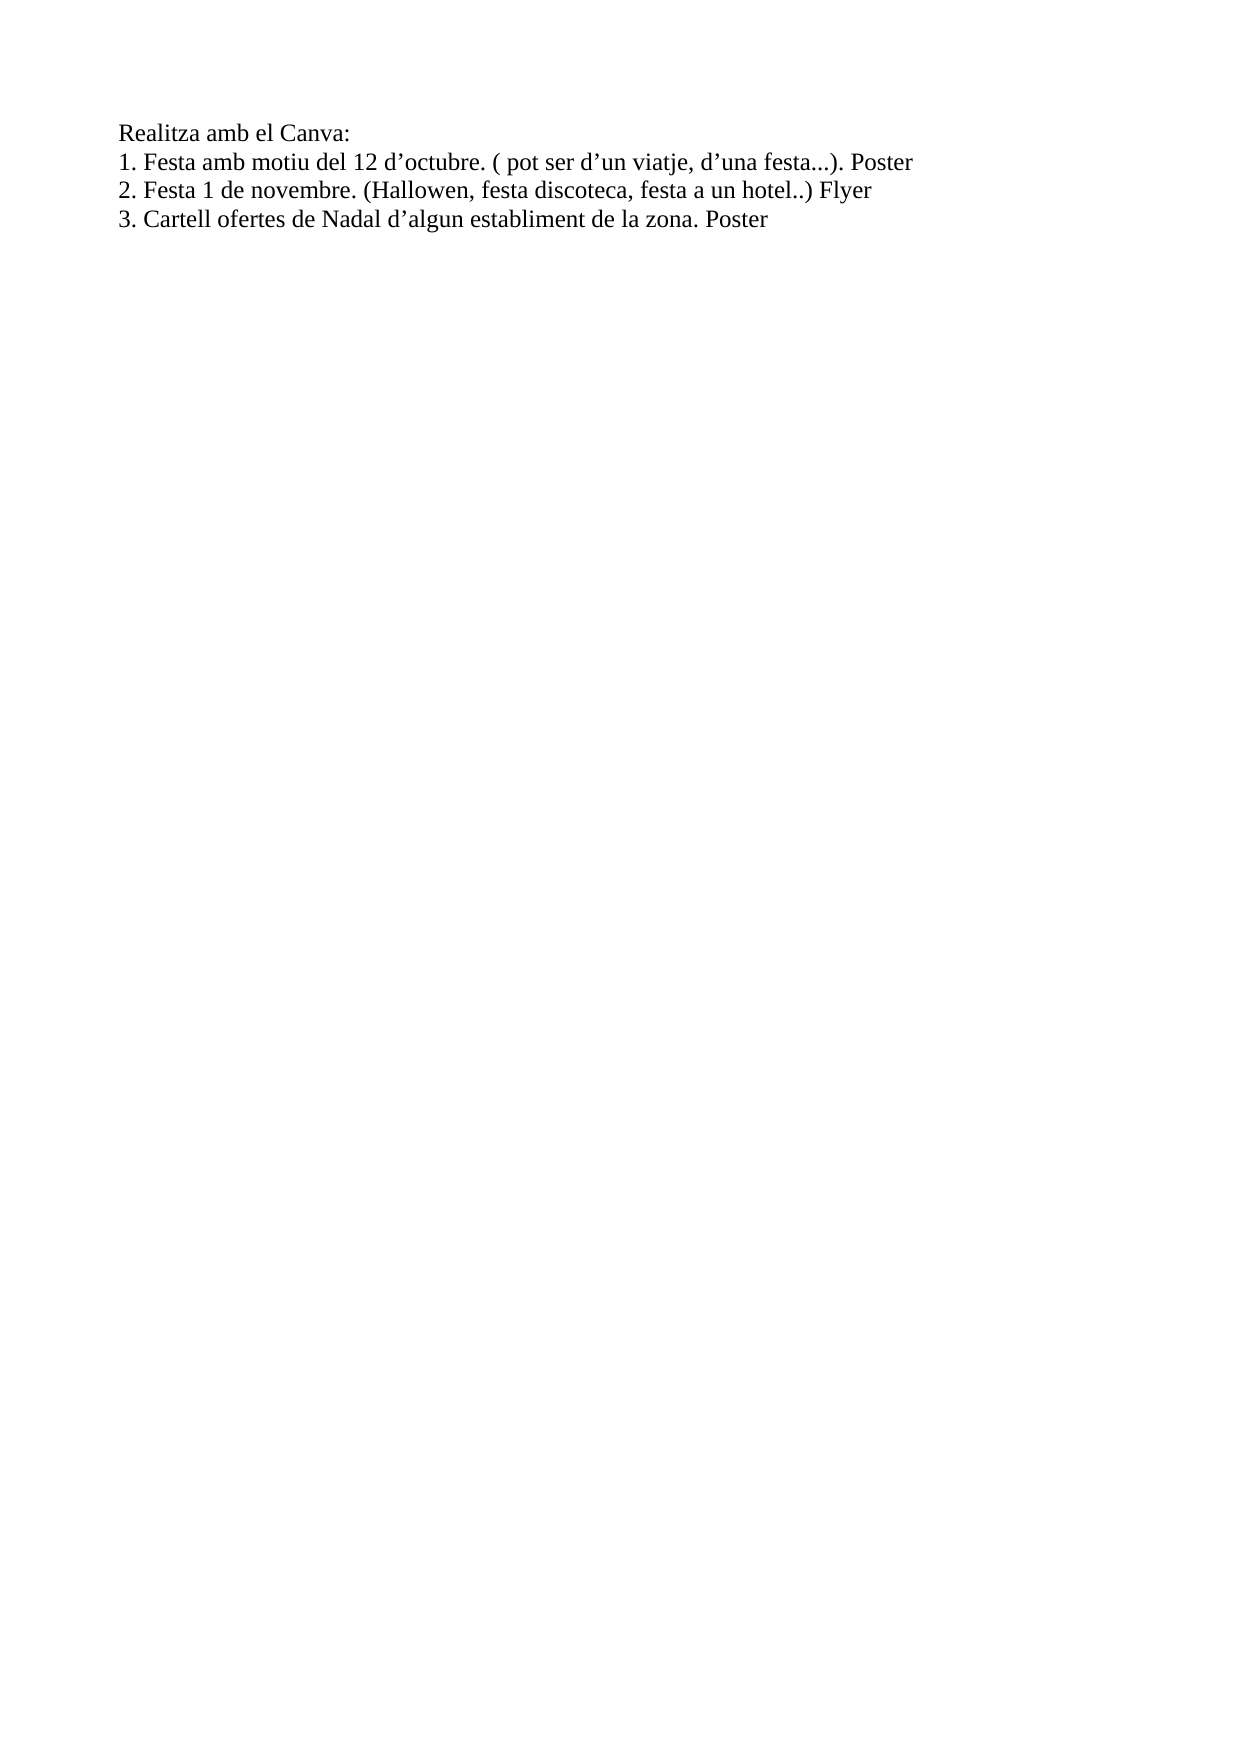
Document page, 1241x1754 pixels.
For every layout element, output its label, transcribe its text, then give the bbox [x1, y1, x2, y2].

text 1. Festa amb motiu del 12 d’octubre. ( pot ser d’un viatje, d’una festa...). Poster [118, 147, 1122, 176]
text Realitza amb el Canva: [118, 118, 1122, 147]
text 3. Cartell ofertes de Nadal d’algun establiment de la zona. Poster [118, 204, 1122, 233]
text 2. Festa 1 de novembre. (Hallowen, festa discoteca, festa a un hotel..) Flyer [118, 176, 1122, 204]
